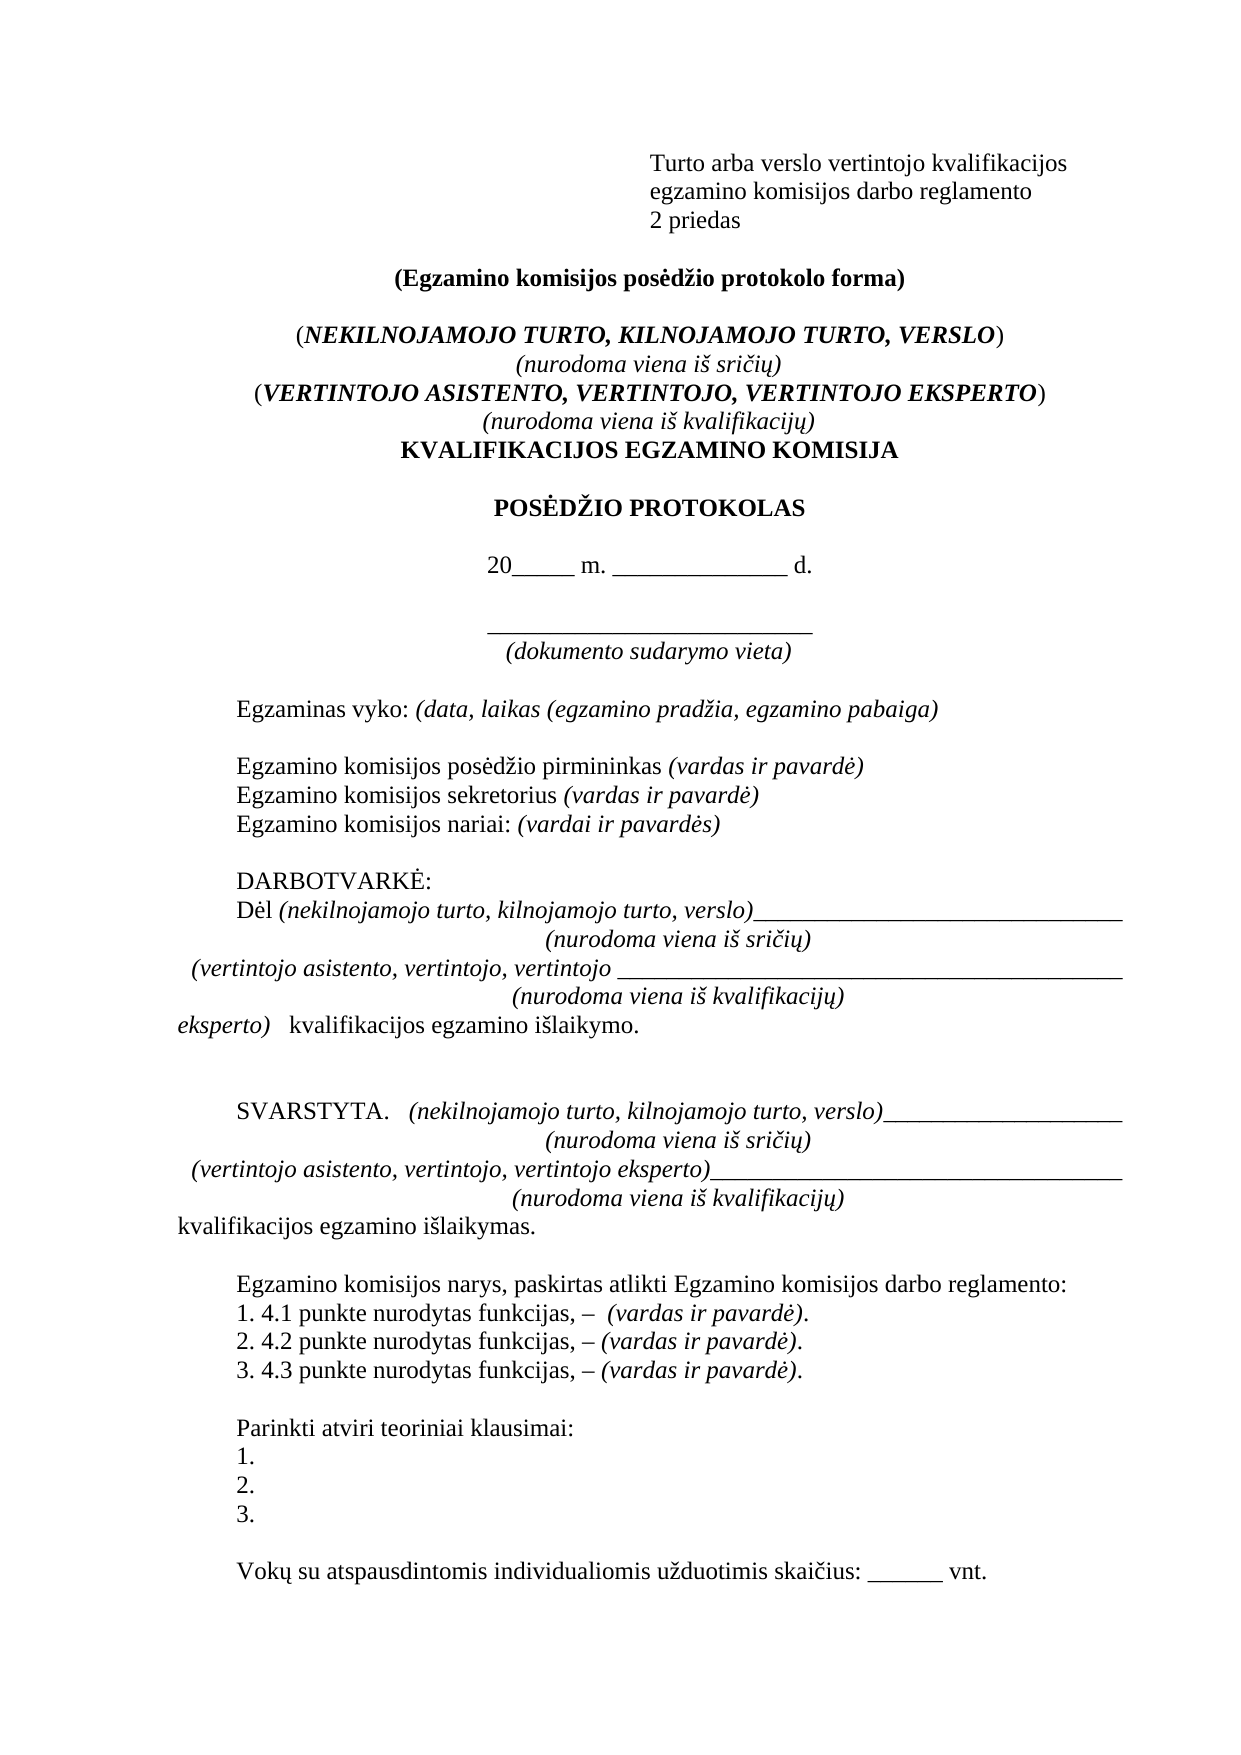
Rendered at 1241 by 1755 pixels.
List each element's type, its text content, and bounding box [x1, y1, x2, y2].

text (vertintojo asistento, vertintojo, vertintojo eksperto) [177, 1154, 1122, 1183]
text (nurodoma viena iš sričių) [177, 1125, 1122, 1154]
text SVARSTYTA. (nekilnojamojo turto, kilnojamojo turto, verslo) [177, 1096, 1122, 1125]
text eksperto) kvalifikacijos egzamino išlaikymo. [177, 1010, 1122, 1039]
text 2 priedas [649, 205, 1122, 234]
text kvalifikacijos egzamino išlaikymas. [177, 1211, 1122, 1240]
text 2. [177, 1470, 1122, 1499]
text DARBOTVARKĖ: [177, 866, 1122, 895]
text Dėl (nekilnojamojo turto, kilnojamojo turto, verslo) [177, 895, 1122, 924]
text (dokumento sudarymo vieta) [177, 636, 1122, 665]
text 3. [177, 1499, 1122, 1528]
text 1. 4.1 punkte nurodytas funkcijas, – (vardas ir pavardė). [177, 1298, 1122, 1326]
text (vertintojo asistento, vertintojo, vertintojo [177, 953, 1122, 981]
text Egzamino komisijos narys, paskirtas atlikti Egzamino komisijos darbo reglamento: [177, 1269, 1122, 1298]
text Egzamino komisijos nariai: (vardai ir pavardės) [177, 809, 1122, 838]
text 20_____ m. ______________ d. [177, 550, 1122, 579]
text (nurodoma viena iš kvalifikacijų) [177, 981, 1122, 1010]
text (VERTINTOJO ASISTENTO, VERTINTOJO, VERTINTOJO EKSPERTO) [177, 378, 1122, 406]
text (nurodoma viena iš sričių) [177, 924, 1122, 953]
text (nurodoma viena iš kvalifikacijų) [177, 406, 1122, 435]
text (nurodoma viena iš sričių) [177, 349, 1122, 378]
text Turto arba verslo vertintojo kvalifikacijos egzamino komisijos darbo reglamento [649, 148, 1122, 205]
text 1. [177, 1441, 1122, 1470]
text Egzaminas vyko: (data, laikas (egzamino pradžia, egzamino pabaiga) [177, 694, 1122, 723]
text (Egzamino komisijos posėdžio protokolo forma) [177, 263, 1122, 291]
text KVALIFIKACIJOS EGZAMINO KOMISIJA [177, 435, 1122, 464]
text (NEKILNOJAMOJO TURTO, KILNOJAMOJO TURTO, VERSLO) [177, 320, 1122, 349]
text 3. 4.3 punkte nurodytas funkcijas, – (vardas ir pavardė). [177, 1355, 1122, 1384]
text 2. 4.2 punkte nurodytas funkcijas, – (vardas ir pavardė). [177, 1326, 1122, 1355]
text Egzamino komisijos sekretorius (vardas ir pavardė) [177, 780, 1122, 809]
text __________________________ [177, 608, 1122, 636]
text Vokų su atspausdintomis individualiomis užduotimis skaičius: ______ vnt. [177, 1556, 1122, 1585]
text POSĖDŽIO PROTOKOLAS [177, 493, 1122, 521]
text Egzamino komisijos posėdžio pirmininkas (vardas ir pavardė) [177, 751, 1122, 780]
text Parinkti atviri teoriniai klausimai: [177, 1413, 1122, 1441]
text (nurodoma viena iš kvalifikacijų) [177, 1183, 1122, 1211]
